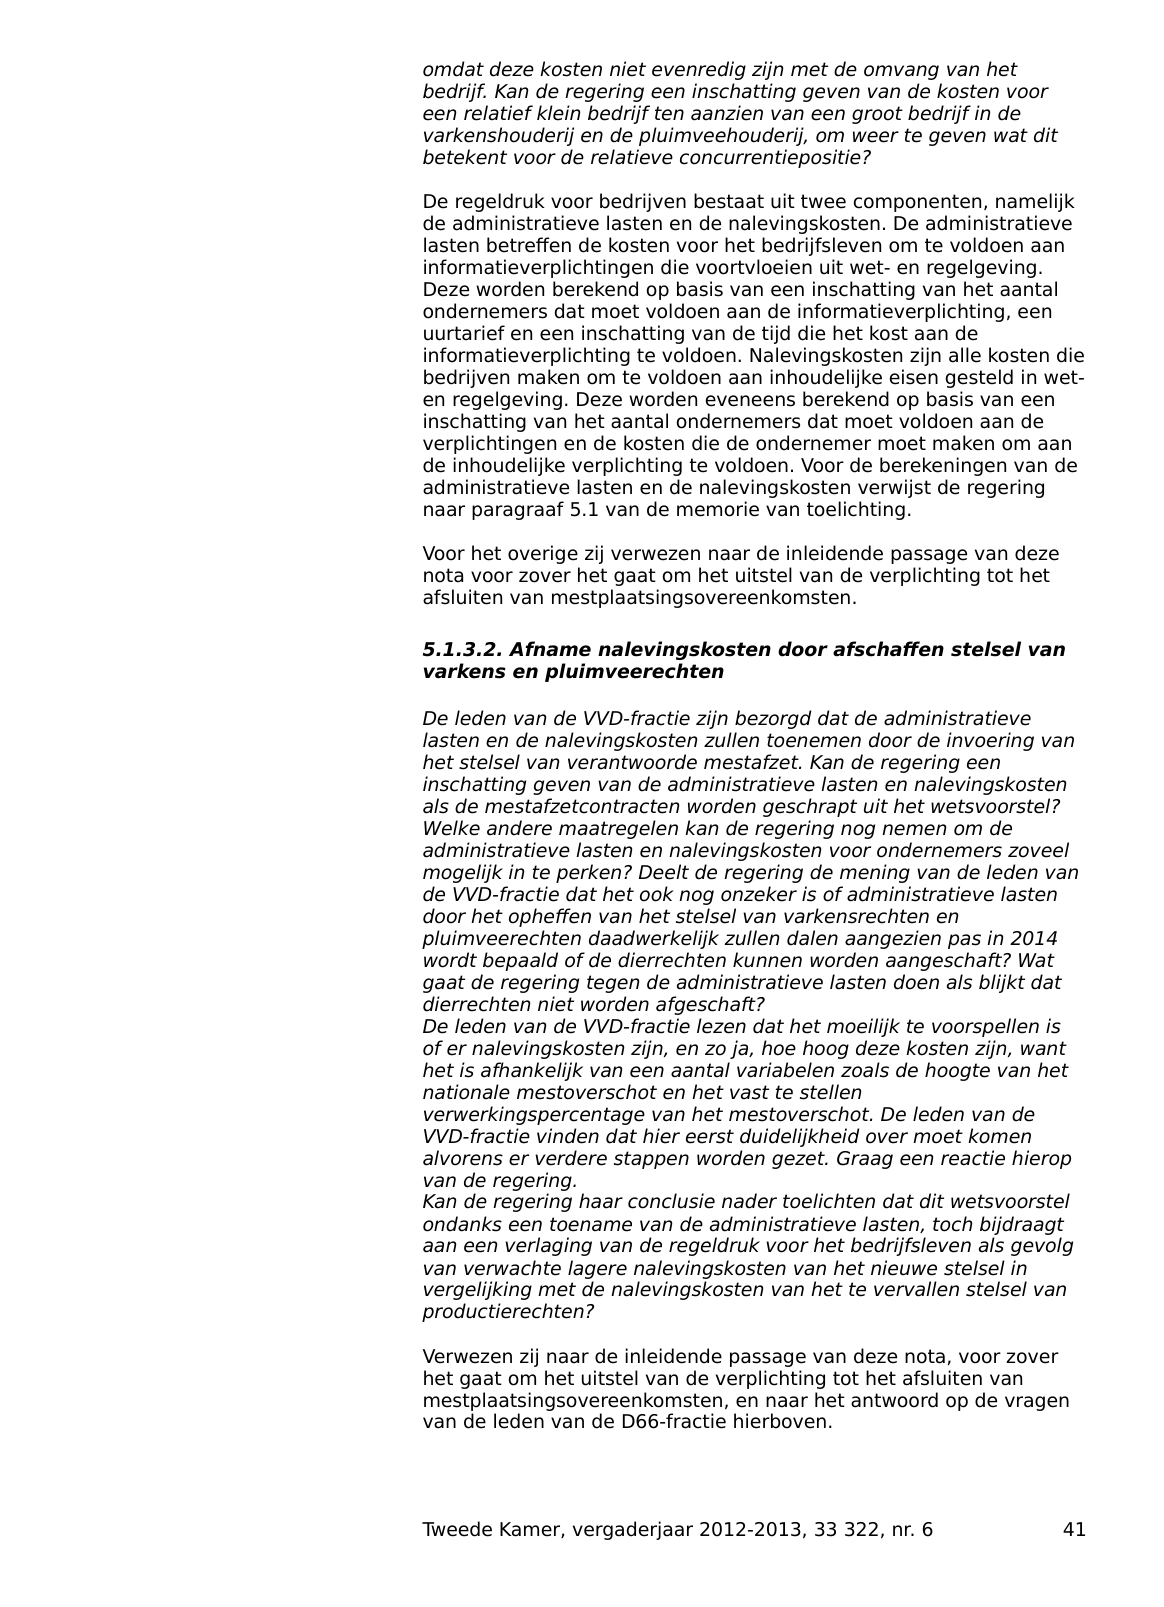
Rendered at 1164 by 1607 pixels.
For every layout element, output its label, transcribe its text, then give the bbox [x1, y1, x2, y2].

text Voor het overige zij verwezen naar de inleidende passage van deze nota voor zover het gaat om het uitstel van de verplichting tot het afsluiten van mestplaatsingsovereenkomsten. [422, 543, 1087, 609]
text Kan de regering haar conclusie nader toelichten dat dit wetsvoorstel ondanks een toename van de administratieve lasten, toch bijdraagt aan een verlaging van de regeldruk voor het bedrijfsleven als gevolg van verwachte lagere nalevingskosten van het nieuwe stelsel in vergelijking met de nalevingskosten van het te vervallen stelsel van productierechten? [422, 1191, 1087, 1323]
text De leden van de VVD-fractie lezen dat het moeilijk te voorspellen is of er nalevingskosten zijn, en zo ja, hoe hoog deze kosten zijn, want het is afhankelijk van een aantal variabelen zoals de hoogte van het nationale mestoverschot en het vast te stellen verwerkingspercentage van het mestoverschot. De leden van de VVD-fractie vinden dat hier eerst duidelijkheid over moet komen alvorens er verdere stappen worden gezet. Graag een reactie hierop van de regering. [422, 1016, 1087, 1191]
subtitle 5.1.3.2. Afname nalevingskosten door afschaffen stelsel van varkens en pluimveerechten [422, 639, 1087, 683]
text De leden van de VVD-fractie zijn bezorgd dat de administratieve lasten en de nalevingskosten zullen toenemen door de invoering van het stelsel van verantwoorde mestafzet. Kan de regering een inschatting geven van de administratieve lasten en nalevingskosten als de mestafzetcontracten worden geschrapt uit het wetsvoorstel? [422, 708, 1087, 818]
text Welke andere maatregelen kan de regering nog nemen om de administratieve lasten en nalevingskosten voor ondernemers zoveel mogelijk in te perken? Deelt de regering de mening van de leden van de VVD-fractie dat het ook nog onzeker is of administratieve lasten door het opheffen van het stelsel van varkensrechten en pluimveerechten daadwerkelijk zullen dalen aangezien pas in 2014 wordt bepaald of de dierrechten kunnen worden aangeschaft? Wat gaat de regering tegen de administratieve lasten doen als blijkt dat dierrechten niet worden afgeschaft? [422, 818, 1087, 1016]
text De regeldruk voor bedrijven bestaat uit twee componenten, namelijk de administratieve lasten en de nalevingskosten. De administratieve lasten betreffen de kosten voor het bedrijfsleven om te voldoen aan informatieverplichtingen die voortvloeien uit wet- en regelgeving. Deze worden berekend op basis van een inschatting van het aantal ondernemers dat moet voldoen aan de informatieverplichting, een uurtarief en een inschatting van de tijd die het kost aan de informatieverplichting te voldoen. Nalevingskosten zijn alle kosten die bedrijven maken om te voldoen aan inhoudelijke eisen gesteld in wet- en regelgeving. Deze worden eveneens berekend op basis van een inschatting van het aantal ondernemers dat moet voldoen aan de verplichtingen en de kosten die de ondernemer moet maken om aan de inhoudelijke verplichting te voldoen. Voor de berekeningen van de administratieve lasten en de nalevingskosten verwijst de regering naar paragraaf 5.1 van de memorie van toelichting. [422, 191, 1087, 521]
text Verwezen zij naar de inleidende passage van deze nota, voor zover het gaat om het uitstel van de verplichting tot het afsluiten van mestplaatsingsovereenkomsten, en naar het antwoord op de vragen van de leden van de D66-fractie hierboven. [422, 1346, 1087, 1433]
text omdat deze kosten niet evenredig zijn met de omvang van het bedrijf. Kan de regering een inschatting geven van de kosten voor een relatief klein bedrijf ten aanzien van een groot bedrijf in de varkenshouderij en de pluimveehouderij, om weer te geven wat dit betekent voor de relatieve concurrentiepositie? [422, 59, 1087, 169]
